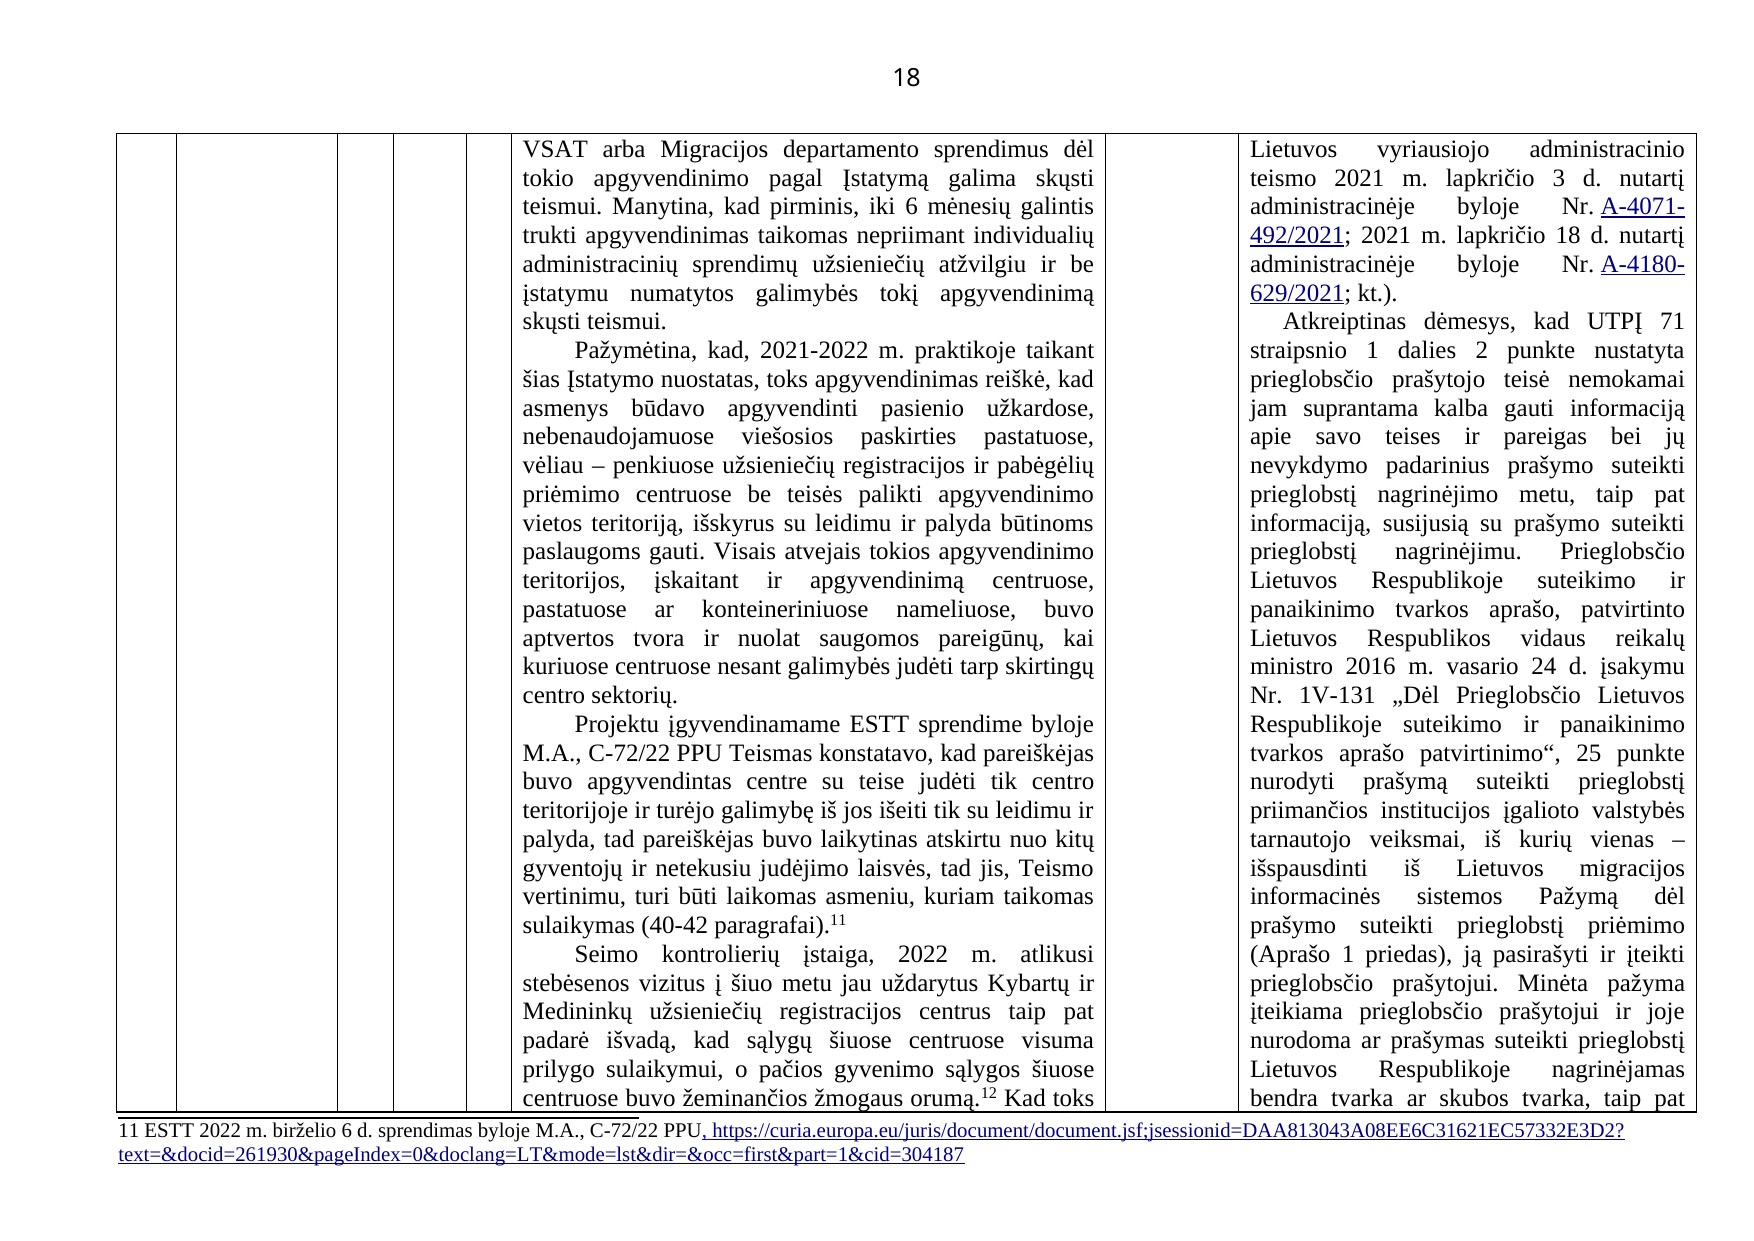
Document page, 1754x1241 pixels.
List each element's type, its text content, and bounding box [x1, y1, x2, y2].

table_cell [1106, 134, 1238, 1111]
table_cell [467, 134, 511, 1111]
table_cell [177, 134, 337, 1111]
table_cell [394, 134, 466, 1111]
table_cell Žmogaus teisių stebėjimo institutas (ŽTSI), susipažinęs su Lietuvos Respublikos įstatymo „Dėl užsieniečių teisinės padėties“ (Įstatymas) Nr. IX-2206, 67, 1408, 14012 straipsnių pakeitimo ir 14011, 14017 straipsnių pripažinimo netekusiais galios įstatymo projektu Nr. XIVP-2385, teikia pastabas ir pasiūlymus šiam projektui. Pozityviai vertintini projektu siūlomi pakeitimai, kuriais gerinama prieiga prie prieglobsčio procedūrų ir užtikrinama galimybė pateikti prieglobsčio prašymą Valstybės sienos apsaugos tarnybai, taip pat ir nereguliaraus atvykimo į Lietuvos teritoriją atveju. Taip pat pozityviai vertintinas siūlomas galimybės sulaikyti prieglobsčio prašytoją vien tuo pagrindu, kad jis / ji neteisėtai kirto Lietuvos Respublikos sieną, panaikinimas. Tuo pačiu ŽTSI norėtų atkreipti dėmesį, kad projektu nėra sprendžiama viena aktualiausių ir migrantų bei prieglobsčio prašytojų teises ženkliai ir neproporcingai ribojančių problemų, paminėta ir siūlomu projektu įgyvendinamame Europos Sąjungos Teisingumo Teismo (ESTT) sprendime – Įstatymu numatyta ilgalaikio administracinio de facto sulaikymo galimybė. Dėl Įstatymu įtvirtintos ilgalaikio de facto sulaikymo galimybės Įstatymo 1408 str. 3 d. numato, kad prieglobsčio prašytojai, užsieniečiai, neteisėtai kirtę Lietuvos Respublikos sieną, ir kurie nėra prieglobsčio prašytojai, taip pat užsieniečiai, dėl kurių priimtas sprendimas nesuteikti prieglobsčio, apgyvendinami šiame straipsnyje nustatytose vietose be teisės laisvai judėti Lietuvos Respublikos teritorijoje. Toks apgyvendinimas gali būti taikomas iki 6 mėnesių, kuriems pasibaigus, VSAT arba Migracijos departamento sprendimu, tam tikrais atvejais gali būti pratęstas dar 6 mėnesiams. Pažymėtina, kad Įstatymas numato, jog tik individualius VSAT arba Migracijos departamento sprendimus dėl tokio apgyvendinimo pagal Įstatymą galima skųsti teismui. Manytina, kad pirminis, iki 6 mėnesių galintis trukti apgyvendinimas taikomas nepriimant individualių administracinių sprendimų užsieniečių atžvilgiu ir be įstatymu numatytos galimybės tokį apgyvendinimą skųsti teismui. Pažymėtina, kad, 2021-2022 m. praktikoje taikant šias Įstatymo nuostatas, toks apgyvendinimas reiškė, kad asmenys būdavo apgyvendinti pasienio užkardose, nebenaudojamuose viešosios paskirties pastatuose, vėliau – penkiuose užsieniečių registracijos ir pabėgėlių priėmimo centruose be teisės palikti apgyvendinimo vietos teritoriją, išskyrus su leidimu ir palyda būtinoms paslaugoms gauti. Visais atvejais tokios apgyvendinimo teritorijos, įskaitant ir apgyvendinimą centruose, pastatuose ar konteineriniuose nameliuose, buvo aptvertos tvora ir nuolat saugomos pareigūnų, kai kuriuose centruose nesant galimybės judėti tarp skirtingų centro sektorių. Projektu įgyvendinamame ESTT sprendime byloje M.A., C‑72/22 PPU Teismas konstatavo, kad pareiškėjas buvo apgyvendintas centre su teise judėti tik centro teritorijoje ir turėjo galimybę iš jos išeiti tik su leidimu ir palyda, tad pareiškėjas buvo laikytinas atskirtu nuo kitų gyventojų ir netekusiu judėjimo laisvės, tad jis, Teismo vertinimu, turi būti laikomas asmeniu, kuriam taikomas sulaikymas (40-42 paragrafai). Seimo kontrolierių įstaiga, 2022 m. atlikusi stebėsenos vizitus į šiuo metu jau uždarytus Kybartų ir Medininkų užsieniečių registracijos centrus taip pat padarė išvadą, kad sąlygų šiuose centruose visuma prilygo sulaikymui, o pačios gyvenimo sąlygos šiuose centruose buvo žeminančios žmogaus orumą. Kad toks ilgalaikis apgyvendinimas centruose, aptvertuose tvora ir nuolat saugomuose pareigūnų, prilygo sulaikymui, patvirtinto ir Pabradėje, Kybartuose bei Medininkuose 2021 m. pabaigoje lankęsis Europos komitetas prieš kankinimus. Be to, tokį apgyvendinimą kaip de facto sulaikymą ne vienoje byloje pripažino ir Lietuvos vyriausiasis administracinis teismas, tuo pačiu pripažindamas tokį laisvės apribojimą neteisėtu / nepagrįstu ir neproporcingu. Pažymėtina, kad toks sulaikymas buvo taikomas ir nelydimiems nepilnamečiams, šeimoms su vaikais, asmenims su negalia ir kitiems pažeidžiamiems asmenims, į ką dėmesį savo ataskaitoje po vizitų centruose atkreipė Lygių galimybių kontrolierės tarnyba, pažymėjusi, kad pažeidžiamoms grupėms, kaip asmenys su negalia, sulaikymas apskritai neturėtų būti taikomas. Pažymėtina ir tai, kad centruose laikomi užsieniečiai nebuvo tinkamai informuojami apie tokio de facto sulaikymo pagrindus, jo trukmę, galimybę dėl tokio sulaikymo kreiptis į teismą, jiems nebuvo teikiama su tokiu de facto sulaikymu susijusi valstybės garantuojama teisinė pagalba. Dar 2021 m. gruodį Jungtinių Tautų komitetas prieš kankinimus savo baigiamosiose išvadose rekomendavo Lietuvai: a) imtis priemonių, kad prieglobsčio prašytojų, pabėgėlių ir migrantų be dokumentų sulaikymas, įskaitant ir pasienio procedūrų metu, apimtų būtinus saugiklius nuo neteisėto ar savavališko sulaikymo, ir būtų pasitelkiamas tik teismo sprendimu kaip kraštutinė priemonė, ir kai ji yra būtina ir proporcinga; toks sulaikymas turėtų būti taikomas trumpiausią įmanomą laiką, kuris turėtų būti nustatytas įstatymu, bei taikomas adekvačiomis sąlygomis; b) susilaikyti nuo šeimų su vaikais ir pažeidžiamų prieglobsčio prašytojų sulaikymo. Pažymėtina, kad 2021-2022 m. laikotarpiu šios Komiteto rekomendacijos taip ir nebuvo įgyvendintos. Pasiūlymai Atsižvelgiant į tai, kas aukščiau išdėstyta, į ESTT sprendimą byloje M.A., C-72/22 PPU bei nacionalinių ir tarptautinių žmogaus teisių institucijų rekomendacijas, siūlome: Siūlomu projektu koreguoti Įstatymo nuostatas, numatant, jog prieglobsčio prašytojų ir užsieniečių, nepateikusių prieglobsčio prašymų, bei užsieniečių, kurių prieglobsčio prašymai netenkinti, sulaikymas būtų taikomas tik teismo sprendimu, tik Įstatyme numatytais konkrečiais pagrindais, ir trumpiausią įmanomą laiką; Įstatymu ir / ar poįstatyminiais aktais įtvirtinti prieglobsčio prašytojų ir užsieniečių, nepateikusių prieglobsčio prašymų, bei užsieniečių, kurių prieglobsčio prašymai nebuvo patenkinti, ir kurie yra sulaikyti ar jų laisvė kitaip apribota, teisę gauti išsamią informaciją apie savo teises tokia forma ir būdu, kuris užtikrintų, kad jie savo teisėmis galėtų pasinaudoti praktiškai, įskaitant teisę sprendimą dėl sulaikymo ar kitokio laisvės apribojimo skųsti aukštesnės instancijos teismui bei teisę tokiu atveju naudotis valstybės garantuojama teisine pagalba; įtvirtinti Įstatyme, kad sulaikymas netaikomas šeimoms su vaikais ir pažeidžiamiems prieglobsčio prašytojams (vyresnio amžiaus žmonėms, žmonėms su negalia, nelydimiems nepilnamečiams, asmenims, nukentėjusiems nuo prekybos žmonėmis ir kt.), užtikrinant šiems prieglobsčio prašytojams adekvačias ir jų poreikius atliepiančias priėmimo ir apgyvendinimo sąlygas. [512, 134, 1105, 1111]
table_cell Lietuvos vyriausiojo administracinio teismo 2021 m. lapkričio 3 d. nutartį administracinėje byloje Nr. A-4071-492/2021; 2021 m. lapkričio 18 d. nutartį administracinėje byloje Nr. A-4180-629/2021; kt.). Atkreiptinas dėmesys, kad UTPĮ 71 straipsnio 1 dalies 2 punkte nustatyta prieglobsčio prašytojo teisė nemokamai jam suprantama kalba gauti informaciją apie savo teises ir pareigas bei jų nevykdymo padarinius prašymo suteikti prieglobstį nagrinėjimo metu, taip pat informaciją, susijusią su prašymo suteikti prieglobstį nagrinėjimu. Prieglobsčio Lietuvos Respublikoje suteikimo ir panaikinimo tvarkos aprašo, patvirtinto Lietuvos Respublikos vidaus reikalų ministro 2016 m. vasario 24 d. įsakymu Nr. 1V-131 „Dėl Prieglobsčio Lietuvos Respublikoje suteikimo ir panaikinimo tvarkos aprašo patvirtinimo“, 25 punkte nurodyti prašymą suteikti prieglobstį priimančios institucijos įgalioto valstybės tarnautojo veiksmai, iš kurių vienas – išspausdinti iš Lietuvos migracijos informacinės sistemos Pažymą dėl prašymo suteikti prieglobstį priėmimo (Aprašo 1 priedas), ją pasirašyti ir įteikti prieglobsčio prašytojui. Minėta pažyma įteikiama prieglobsčio prašytojui ir joje nurodoma ar prašymas suteikti prieglobstį Lietuvos Respublikoje nagrinėjamas bendra tvarka ar skubos tvarka, taip pat [1239, 134, 1696, 1111]
table_cell [338, 134, 393, 1111]
table_cell [117, 134, 176, 1111]
